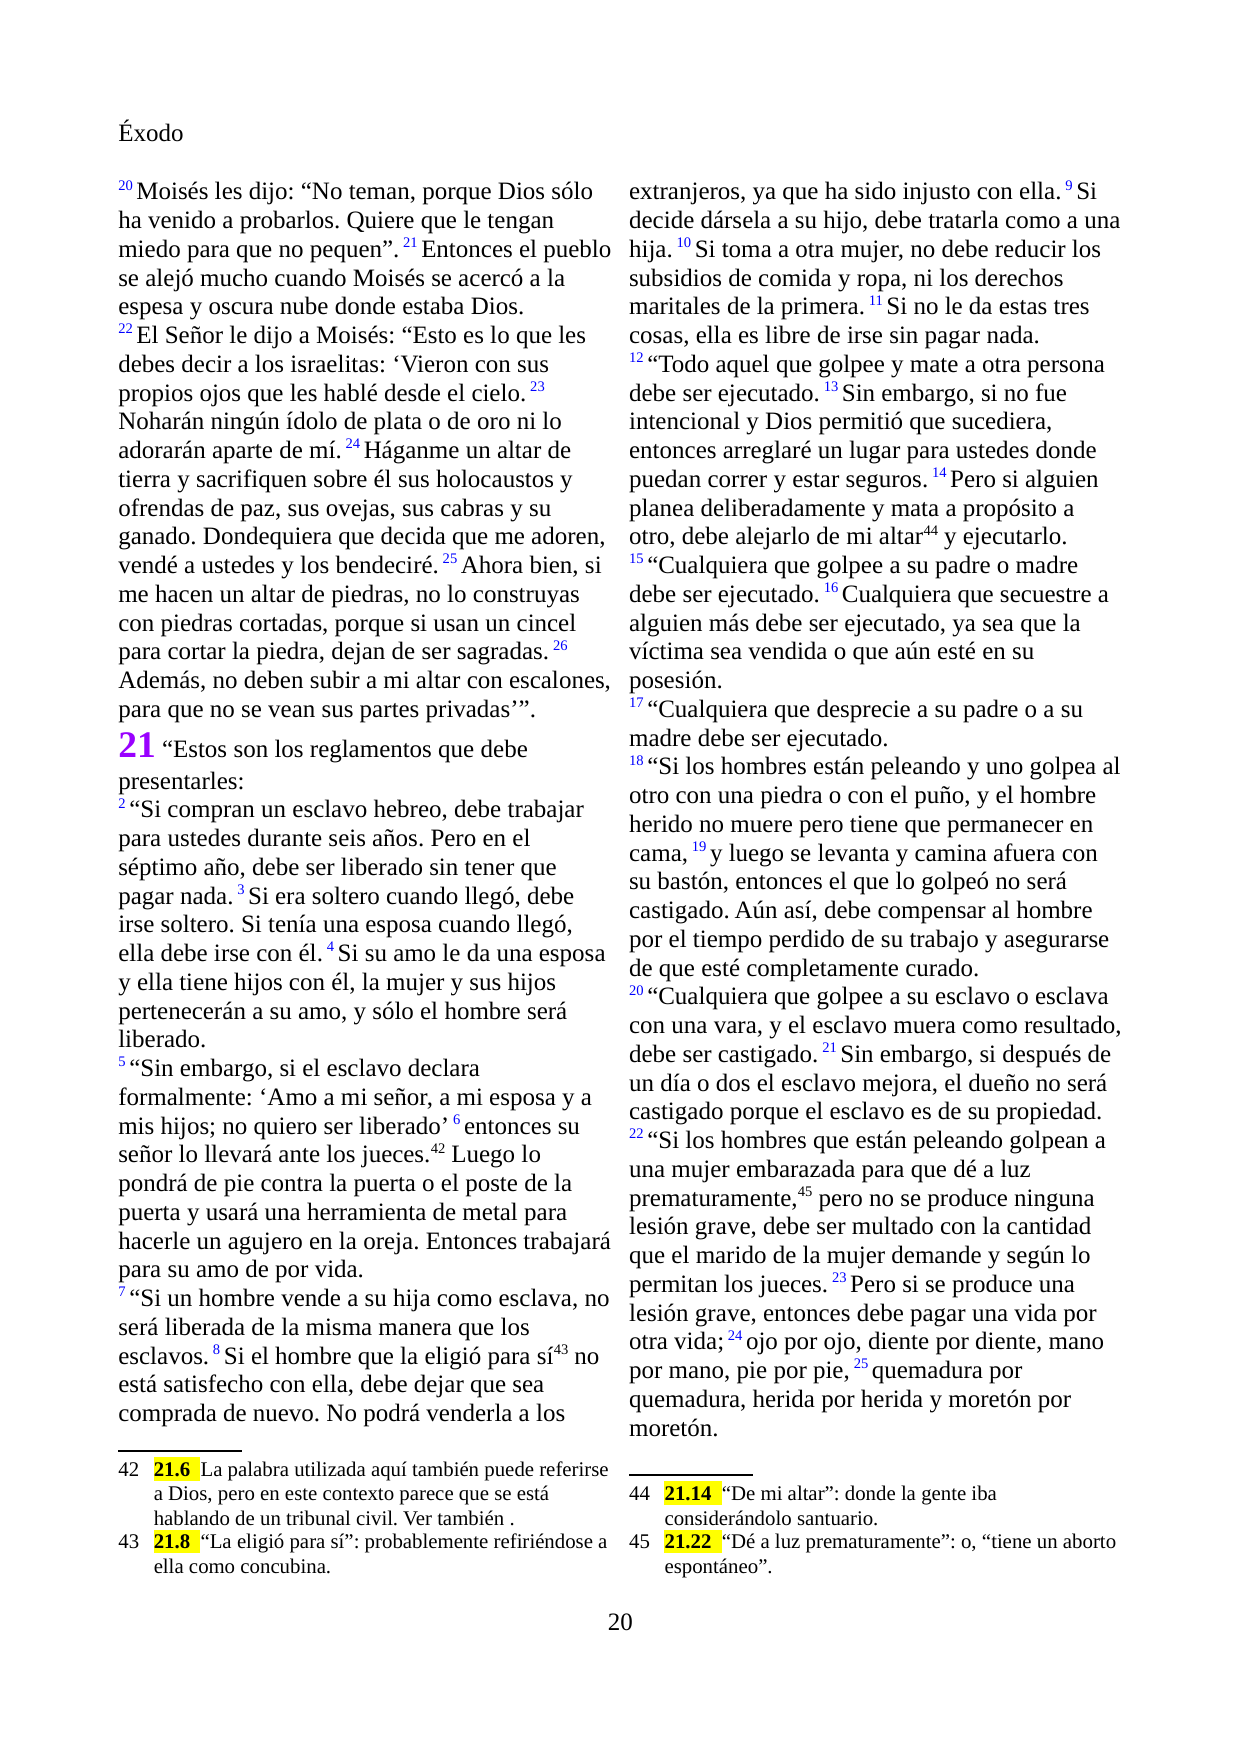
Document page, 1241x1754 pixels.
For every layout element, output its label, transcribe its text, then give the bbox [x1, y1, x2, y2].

text 18 “Si los hombres están peleando y uno golpea al otro con una piedra o con el puño, y el hombre herido no muere pero tiene que permanecer en cama, 19 y luego se levanta y camina afuera con su bastón, entonces el que lo golpeó no será castigado. Aún así, debe compensar al hombre por el tiempo perdido de su trabajo y asegurarse de que esté completamente curado. [629, 751, 1122, 981]
text 17 “Cualquiera que desprecie a su padre o a su madre debe ser ejecutado. [629, 694, 1122, 751]
text 15 “Cualquiera que golpee a su padre o madre debe ser ejecutado. 16 Cualquiera que secuestre a alguien más debe ser ejecutado, ya sea que la víctima sea vendida o que aún esté en su posesión. [629, 550, 1122, 694]
text 21.14 “De mi altar”: donde la gente iba considerándolo santuario. [629, 1481, 1122, 1529]
text 7 “Si un hombre vende a su hija como esclava, no será liberada de la misma manera que los esclavos. 8 Si el hombre que la eligió para sí no está satisfecho con ella, debe dejar que sea comprada de nuevo. No podrá venderla a los [118, 1283, 611, 1427]
text 5 “Sin embargo, si el esclavo declara formalmente: ‘Amo a mi señor, a mi esposa y a mis hijos; no quiero ser liberado’ 6 entonces su señor lo llevará ante los jueces. Luego lo pondrá de pie contra la puerta o el poste de la puerta y usará una herramienta de metal para hacerle un agujero en la oreja. Entonces trabajará para su amo de por vida. [118, 1053, 611, 1283]
text 22 El Señor le dijo a Moisés: “Esto es lo que les debes decir a los israelitas: ‘Vieron con sus propios ojos que les hablé desde el cielo. 23 Noharán ningún ídolo de plata o de oro ni lo adorarán aparte de mí. 24 Háganme un altar de tierra y sacrifiquen sobre él sus holocaustos y ofrendas de paz, sus ovejas, sus cabras y su ganado. Dondequiera que decida que me adoren, vendé a ustedes y los bendeciré. 25 Ahora bien, si me hacen un altar de piedras, no lo construyas con piedras cortadas, porque si usan un cincel para cortar la piedra, dejan de ser sagradas. 26 Además, no deben subir a mi altar con escalones, para que no se vean sus partes privadas’”. [118, 320, 611, 723]
text 22 “Si los hombres que están peleando golpean a una mujer embarazada para que dé a luz prematuramente, pero no se produce ninguna lesión grave, debe ser multado con la cantidad que el marido de la mujer demande y según lo permitan los jueces. 23 Pero si se produce una lesión grave, entonces debe pagar una vida por otra vida; 24 ojo por ojo, diente por diente, mano por mano, pie por pie, 25 quemadura por quemadura, herida por herida y moretón por moretón. [629, 1125, 1122, 1441]
text 21 “Estos son los reglamentos que debe presentarles: [118, 723, 611, 794]
text 21.8 “La eligió para sí”: probablemente refiriéndose a ella como concubina. [118, 1529, 611, 1578]
text 20 Moisés les dijo: “No teman, porque Dios sólo ha venido a probarlos. Quiere que le tengan miedo para que no pequen”. 21 Entonces el pueblo se alejó mucho cuando Moisés se acercó a la espesa y oscura nube donde estaba Dios. [118, 176, 611, 320]
text extranjeros, ya que ha sido injusto con ella. 9 Si decide dársela a su hijo, debe tratarla como a una hija. 10 Si toma a otra mujer, no debe reducir los subsidios de comida y ropa, ni los derechos maritales de la primera. 11 Si no le da estas tres cosas, ella es libre de irse sin pagar nada. [629, 176, 1122, 349]
text 21.22 “Dé a luz prematuramente”: o, “tiene un aborto espontáneo”. [629, 1529, 1122, 1578]
text 21.6 La palabra utilizada aquí también puede referirse a Dios, pero en este contexto parece que se está hablando de un tribunal civil. Ver también . [118, 1457, 611, 1529]
text 2 “Si compran un esclavo hebreo, debe trabajar para ustedes durante seis años. Pero en el séptimo año, debe ser liberado sin tener que pagar nada. 3 Si era soltero cuando llegó, debe irse soltero. Si tenía una esposa cuando llegó, ella debe irse con él. 4 Si su amo le da una esposa y ella tiene hijos con él, la mujer y sus hijos pertenecerán a su amo, y sólo el hombre será liberado. [118, 794, 611, 1053]
text 12 “Todo aquel que golpee y mate a otra persona debe ser ejecutado. 13 Sin embargo, si no fue intencional y Dios permitió que sucediera, entonces arreglaré un lugar para ustedes donde puedan correr y estar seguros. 14 Pero si alguien planea deliberadamente y mata a propósito a otro, debe alejarlo de mi altar y ejecutarlo. [629, 349, 1122, 550]
text 20 “Cualquiera que golpee a su esclavo o esclava con una vara, y el esclavo muera como resultado, debe ser castigado. 21 Sin embargo, si después de un día o dos el esclavo mejora, el dueño no será castigado porque el esclavo es de su propiedad. [629, 981, 1122, 1125]
